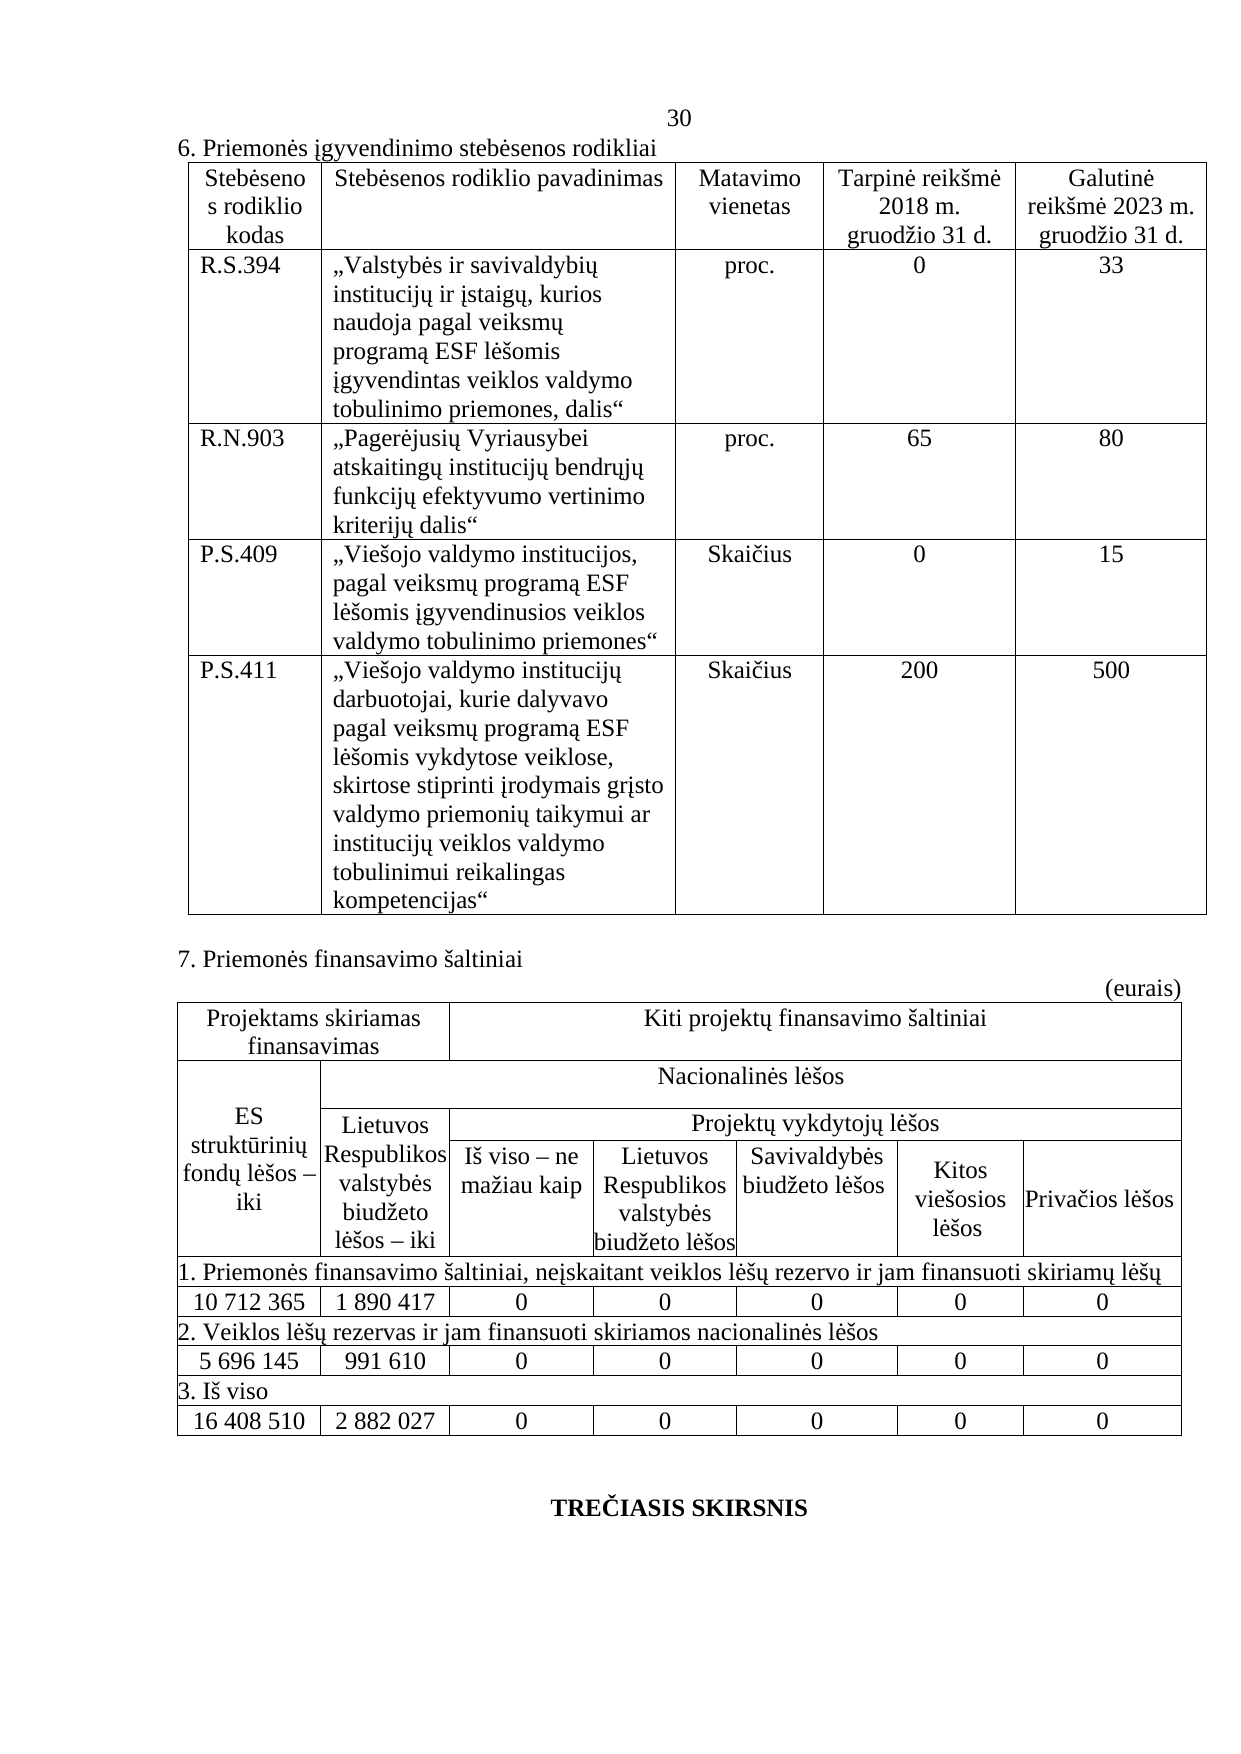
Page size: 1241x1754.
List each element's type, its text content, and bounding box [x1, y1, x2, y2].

table_cell 0 [737, 1346, 897, 1375]
text 6. Priemonės įgyvendinimo stebėsenos rodikliai [177, 133, 1181, 162]
table_cell Iš viso – ne mažiau kaip [450, 1141, 593, 1256]
table_cell „Pagerėjusių Vyriausybei atskaitingų institucijų bendrųjų funkcijų efektyvumo vertinimo kriterijų dalis“ [322, 424, 675, 538]
table_cell ES struktūrinių fondų lėšos – iki [178, 1061, 320, 1256]
table_cell 2. Veiklos lėšų rezervas ir jam finansuoti skiriamos nacionalinės lėšos [178, 1317, 1181, 1345]
table_cell 5 696 145 [178, 1346, 320, 1375]
table_cell Kitos viešosios lėšos [898, 1141, 1023, 1256]
table_cell Privačios lėšos [1024, 1141, 1181, 1256]
table_cell 0 [594, 1406, 736, 1435]
table_header Projektams skiriamas finansavimas [178, 1003, 449, 1060]
table_cell 0 [737, 1406, 897, 1435]
table_header Kiti projektų finansavimo šaltiniai [450, 1003, 1181, 1060]
table_cell Savivaldybės biudžeto lėšos [737, 1141, 897, 1256]
table_header Tarpinė reikšmė 2018 m. gruodžio 31 d. [824, 163, 1015, 249]
table_cell 80 [1016, 424, 1206, 538]
table_header Matavimo vienetas [676, 163, 823, 249]
table_cell 991 610 [321, 1346, 449, 1375]
table_cell 10 712 365 [178, 1287, 320, 1316]
table_cell 15 [1016, 540, 1206, 654]
table_cell 65 [824, 424, 1015, 538]
table_cell Skaičius [676, 656, 823, 914]
table_header Galutinė reikšmė 2023 m. gruodžio 31 d. [1016, 163, 1206, 249]
table_cell 0 [898, 1406, 1023, 1435]
table_cell 0 [1024, 1346, 1181, 1375]
table_cell P.S.411 [189, 656, 321, 914]
table_cell 0 [898, 1346, 1023, 1375]
table_cell 16 408 510 [178, 1406, 320, 1435]
table_cell proc. [676, 250, 823, 422]
table_cell 0 [450, 1406, 593, 1435]
table_cell 1 890 417 [321, 1287, 449, 1316]
table_cell Lietuvos Respublikos valstybės biudžeto lėšos [594, 1141, 736, 1256]
table_cell 0 [450, 1287, 593, 1316]
table_cell R.N.903 [189, 424, 321, 538]
table_cell Lietuvos Respublikos valstybės biudžeto lėšos – iki [321, 1109, 449, 1256]
table_cell 0 [898, 1287, 1023, 1316]
table_cell 0 [1024, 1287, 1181, 1316]
table_cell 0 [594, 1346, 736, 1375]
table_cell „Valstybės ir savivaldybių institucijų ir įstaigų, kurios naudoja pagal veiksmų programą ESF lėšomis įgyvendintas veiklos valdymo tobulinimo priemones, dalis“ [322, 250, 675, 422]
table_cell Nacionalinės lėšos [321, 1061, 1181, 1107]
table_cell „Viešojo valdymo institucijos, pagal veiksmų programą ESF lėšomis įgyvendinusios veiklos valdymo tobulinimo priemones“ [322, 540, 675, 654]
table_cell Skaičius [676, 540, 823, 654]
text TREČIASIS SKIRSNIS [177, 1493, 1181, 1522]
table_cell P.S.409 [189, 540, 321, 654]
table_cell 0 [1024, 1406, 1181, 1435]
table_cell 1. Priemonės finansavimo šaltiniai, neįskaitant veiklos lėšų rezervo ir jam finansuoti skiriamų lėšų [178, 1257, 1181, 1286]
text (eurais) [177, 973, 1181, 1002]
table_cell „Viešojo valdymo institucijų darbuotojai, kurie dalyvavo pagal veiksmų programą ESF lėšomis vykdytose veiklose, skirtose stiprinti įrodymais grįsto valdymo priemonių taikymui ar institucijų veiklos valdymo tobulinimui reikalingas kompetencijas“ [322, 656, 675, 914]
table_cell 0 [594, 1287, 736, 1316]
table_header Stebėsenos rodiklio kodas [189, 163, 321, 249]
table_cell 0 [824, 250, 1015, 422]
table_cell 33 [1016, 250, 1206, 422]
table_cell 500 [1016, 656, 1206, 914]
table_cell Projektų vykdytojų lėšos [450, 1109, 1181, 1140]
table_cell 200 [824, 656, 1015, 914]
table_header Stebėsenos rodiklio pavadinimas [322, 163, 675, 249]
text 7. Priemonės finansavimo šaltiniai [177, 944, 1181, 973]
table_cell 2 882 027 [321, 1406, 449, 1435]
table_cell 0 [737, 1287, 897, 1316]
table_cell proc. [676, 424, 823, 538]
table_cell 3. Iš viso [178, 1376, 1181, 1405]
table_cell R.S.394 [189, 250, 321, 422]
table_cell 0 [450, 1346, 593, 1375]
table_cell 0 [824, 540, 1015, 654]
